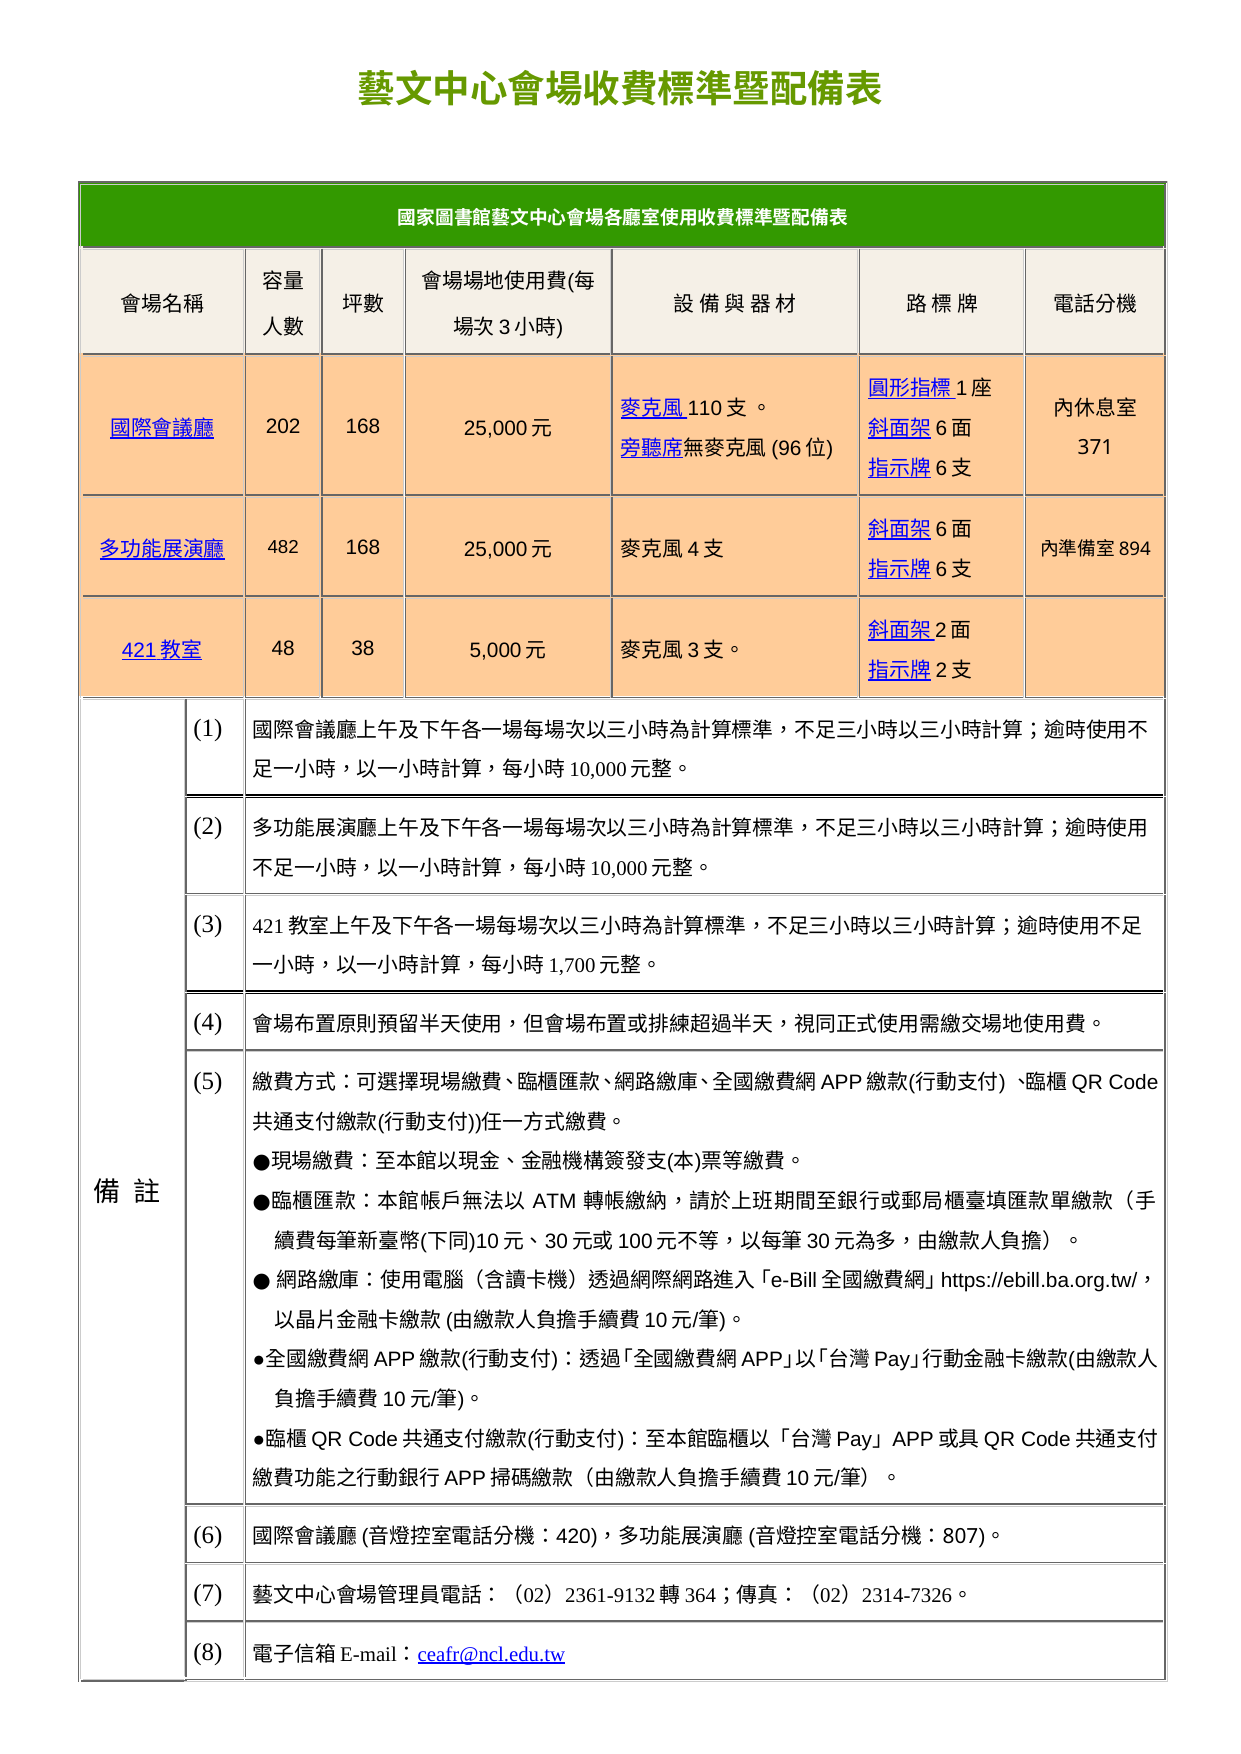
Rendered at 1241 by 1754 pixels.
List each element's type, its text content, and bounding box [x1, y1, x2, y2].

table_cell 48 [246, 599, 319, 696]
table_cell [1026, 595, 1165, 696]
table_cell 421教室 [81, 595, 243, 696]
table_cell 多功能展演廳上午及下午各一場每場次以三小時為計算標準，不足三小時以三小時計算；逾時使用不足一小時，以一小時計算，每小時10,000元整。 [246, 794, 1165, 892]
table_cell 內休息室371 [1026, 353, 1165, 494]
table_cell 5,000元 [406, 599, 610, 696]
subtitle 藝文中心會場收費標準暨配備表 [150, 46, 1090, 125]
table_cell 電子信箱E-mail：ceafr@ncl.edu.tw [245, 1620, 1164, 1678]
table_cell 168 [323, 498, 403, 595]
table_cell (8) [185, 1623, 245, 1678]
table_cell 坪數 [323, 250, 403, 353]
table_cell 備 註 [81, 696, 185, 1678]
table_cell (2) [187, 798, 243, 892]
table_cell 國際會議廳上午及下午各一場每場次以三小時為計算標準，不足三小時以三小時計算；逾時使用不足一小時，以一小時計算，每小時10,000元整。 [246, 696, 1165, 794]
table_cell (7) [187, 1565, 243, 1620]
table_cell 斜面架 6面 指示牌 6支 [860, 498, 1023, 595]
table_cell 國際會議廳 [81, 353, 243, 494]
table_cell (5) [187, 1052, 243, 1503]
table_cell (3) [187, 896, 243, 990]
table_cell 容量人數 [246, 250, 319, 353]
table_cell (6) [187, 1507, 243, 1562]
table_header 國家圖書館藝文中心會場各廳室使用收費標準暨配備表 [81, 185, 1164, 246]
table_cell 內準備室894 [1026, 494, 1165, 595]
table_cell 設 備 與 器 材 [613, 250, 857, 353]
table_cell (1) [187, 700, 243, 794]
table_cell 多功能展演廳 [81, 494, 243, 595]
table_cell 會場布置原則預留半天使用，但會場布置或排練超過半天，視同正式使用需繳交場地使用費。 [246, 990, 1165, 1049]
table_cell 麥克風4支 [613, 498, 857, 595]
table_cell 會場場地使用費(每場次3小時) [406, 250, 610, 353]
table_cell (4) [187, 994, 243, 1049]
table_cell 藝文中心會場管理員電話：（02）2361-9132轉364；傳真：（02）2314-7326。 [245, 1562, 1166, 1620]
table_cell 421教室上午及下午各一場每場次以三小時為計算標準，不足三小時以三小時計算；逾時使用不足一小時，以一小時計算，每小時1,700元整。 [246, 893, 1165, 990]
table_cell 路 標 牌 [860, 250, 1023, 353]
table_cell 168 [323, 357, 403, 494]
table_cell 圓形指標1座 斜面架 6面 指示牌 6支 [860, 357, 1023, 494]
table_cell 麥克風110支 。 旁聽席無麥克風 (96位) [613, 357, 857, 494]
table_cell 25,000元 [406, 498, 610, 595]
table_cell 電話分機 [1026, 246, 1165, 353]
table_cell 國際會議廳 (音燈控室電話分機：420)，多功能展演廳 (音燈控室電話分機：807)。 [246, 1503, 1165, 1562]
table_cell 斜面架2面 指示牌 2支 [860, 599, 1023, 696]
table_cell 202 [246, 357, 319, 494]
table_cell 繳費方式：可選擇現場繳費、臨櫃匯款、網路繳庫、全國繳費網APP繳款(行動支付) 、臨櫃QR Code共通支付繳款(行動支付))任一方式繳費。 ●現場繳費：至本館以現金、金融機構簽發支(本)票等繳費。 ●臨櫃匯款：本館帳戶無法以 ATM 轉帳繳納，請於上班期間至銀行或郵局櫃臺填匯款單繳款（手續費每筆新臺幣(下同)10元、30元或100元不等，以每筆30元為多，由繳款人負擔）。 ● 網路繳庫：使用電腦（含讀卡機）透過網際網路進入「e-Bill全國繳費網」https://ebill.ba.org.tw/，以晶片金融卡繳款 (由繳款人負擔手續費10元/筆)。 ●全國繳費網APP繳款(行動支付)：透過「全國繳費網APP」以「台灣Pay」行動金融卡繳款(由繳款人負擔手續費10元/筆)。 ●臨櫃QR Code共通支付繳款(行動支付)：至本館臨櫃以「台灣Pay」APP或具QR Code共通支付繳費功能之行動銀行APP掃碼繳款（由繳款人負擔手續費10元/筆）。 [246, 1049, 1164, 1503]
table_cell 麥克風3支。 [613, 599, 857, 696]
table_cell 38 [323, 599, 403, 696]
table_cell 482 [246, 498, 319, 595]
table_cell 會場名稱 [81, 246, 243, 353]
table_cell 25,000元 [406, 357, 610, 494]
